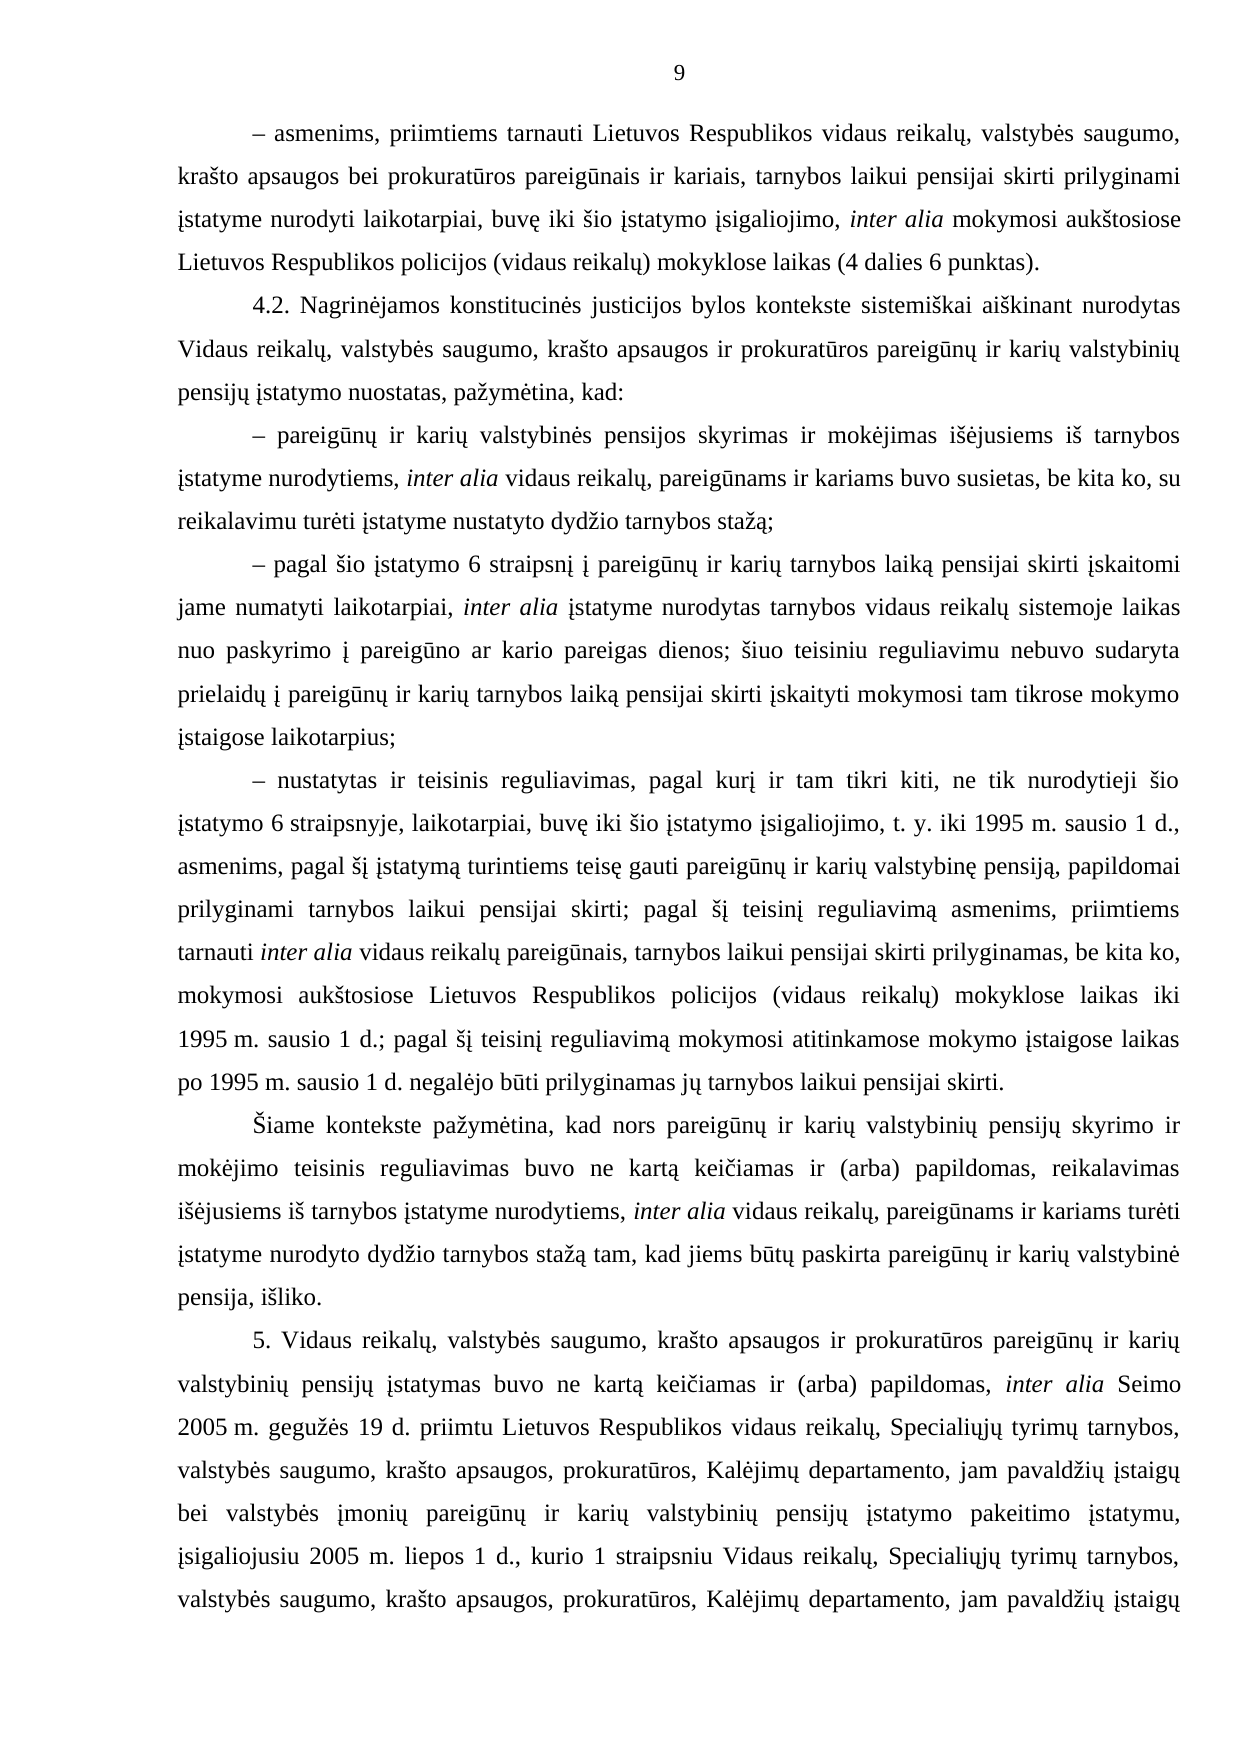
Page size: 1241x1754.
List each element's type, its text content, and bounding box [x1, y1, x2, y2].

text 4.2. Nagrinėjamos konstitucinės justicijos bylos kontekste sistemiškai aiškinant nurodytas Vidaus reikalų, valstybės saugumo, krašto apsaugos ir prokuratūros pareigūnų ir karių valstybinių pensijų įstatymo nuostatas, pažymėtina, kad: [177, 291, 1181, 406]
text 5. Vidaus reikalų, valstybės saugumo, krašto apsaugos ir prokuratūros pareigūnų ir karių valstybinių pensijų įstatymas buvo ne kartą keičiamas ir (arba) papildomas, inter alia Seimo 2005 m. gegužės 19 d. priimtu Lietuvos Respublikos vidaus reikalų, Specialiųjų tyrimų tarnybos, valstybės saugumo, krašto apsaugos, prokuratūros, Kalėjimų departamento, jam pavaldžių įstaigų bei valstybės įmonių pareigūnų ir karių valstybinių pensijų įstatymo pakeitimo įstatymu, įsigaliojusiu 2005 m. liepos 1 d., kurio 1 straipsniu Vidaus reikalų, Specialiųjų tyrimų tarnybos, valstybės saugumo, krašto apsaugos, prokuratūros, Kalėjimų departamento, jam pavaldžių įstaigų [177, 1326, 1181, 1613]
text – pagal šio įstatymo 6 straipsnį į pareigūnų ir karių tarnybos laiką pensijai skirti įskaitomi jame numatyti laikotarpiai, inter alia įstatyme nurodytas tarnybos vidaus reikalų sistemoje laikas nuo paskyrimo į pareigūno ar kario pareigas dienos; šiuo teisiniu reguliavimu nebuvo sudaryta prielaidų į pareigūnų ir karių tarnybos laiką pensijai skirti įskaityti mokymosi tam tikrose mokymo įstaigose laikotarpius; [177, 549, 1181, 751]
text – asmenims, priimtiems tarnauti Lietuvos Respublikos vidaus reikalų, valstybės saugumo, krašto apsaugos bei prokuratūros pareigūnais ir kariais, tarnybos laikui pensijai skirti prilyginami įstatyme nurodyti laikotarpiai, buvę iki šio įstatymo įsigaliojimo, inter alia mokymosi aukštosiose Lietuvos Respublikos policijos (vidaus reikalų) mokyklose laikas (4 dalies 6 punktas). [177, 118, 1181, 276]
text – pareigūnų ir karių valstybinės pensijos skyrimas ir mokėjimas išėjusiems iš tarnybos įstatyme nurodytiems, inter alia vidaus reikalų, pareigūnams ir kariams buvo susietas, be kita ko, su reikalavimu turėti įstatyme nustatyto dydžio tarnybos stažą; [177, 420, 1181, 535]
text – nustatytas ir teisinis reguliavimas, pagal kurį ir tam tikri kiti, ne tik nurodytieji šio įstatymo 6 straipsnyje, laikotarpiai, buvę iki šio įstatymo įsigaliojimo, t. y. iki 1995 m. sausio 1 d., asmenims, pagal šį įstatymą turintiems teisę gauti pareigūnų ir karių valstybinę pensiją, papildomai prilyginami tarnybos laikui pensijai skirti; pagal šį teisinį reguliavimą asmenims, priimtiems tarnauti inter alia vidaus reikalų pareigūnais, tarnybos laikui pensijai skirti prilyginamas, be kita ko, mokymosi aukštosiose Lietuvos Respublikos policijos (vidaus reikalų) mokyklose laikas iki 1995 m. sausio 1 d.; pagal šį teisinį reguliavimą mokymosi atitinkamose mokymo įstaigose laikas po 1995 m. sausio 1 d. negalėjo būti prilyginamas jų tarnybos laikui pensijai skirti. [177, 765, 1181, 1096]
text Šiame kontekste pažymėtina, kad nors pareigūnų ir karių valstybinių pensijų skyrimo ir mokėjimo teisinis reguliavimas buvo ne kartą keičiamas ir (arba) papildomas, reikalavimas išėjusiems iš tarnybos įstatyme nurodytiems, inter alia vidaus reikalų, pareigūnams ir kariams turėti įstatyme nurodyto dydžio tarnybos stažą tam, kad jiems būtų paskirta pareigūnų ir karių valstybinė pensija, išliko. [177, 1110, 1181, 1311]
